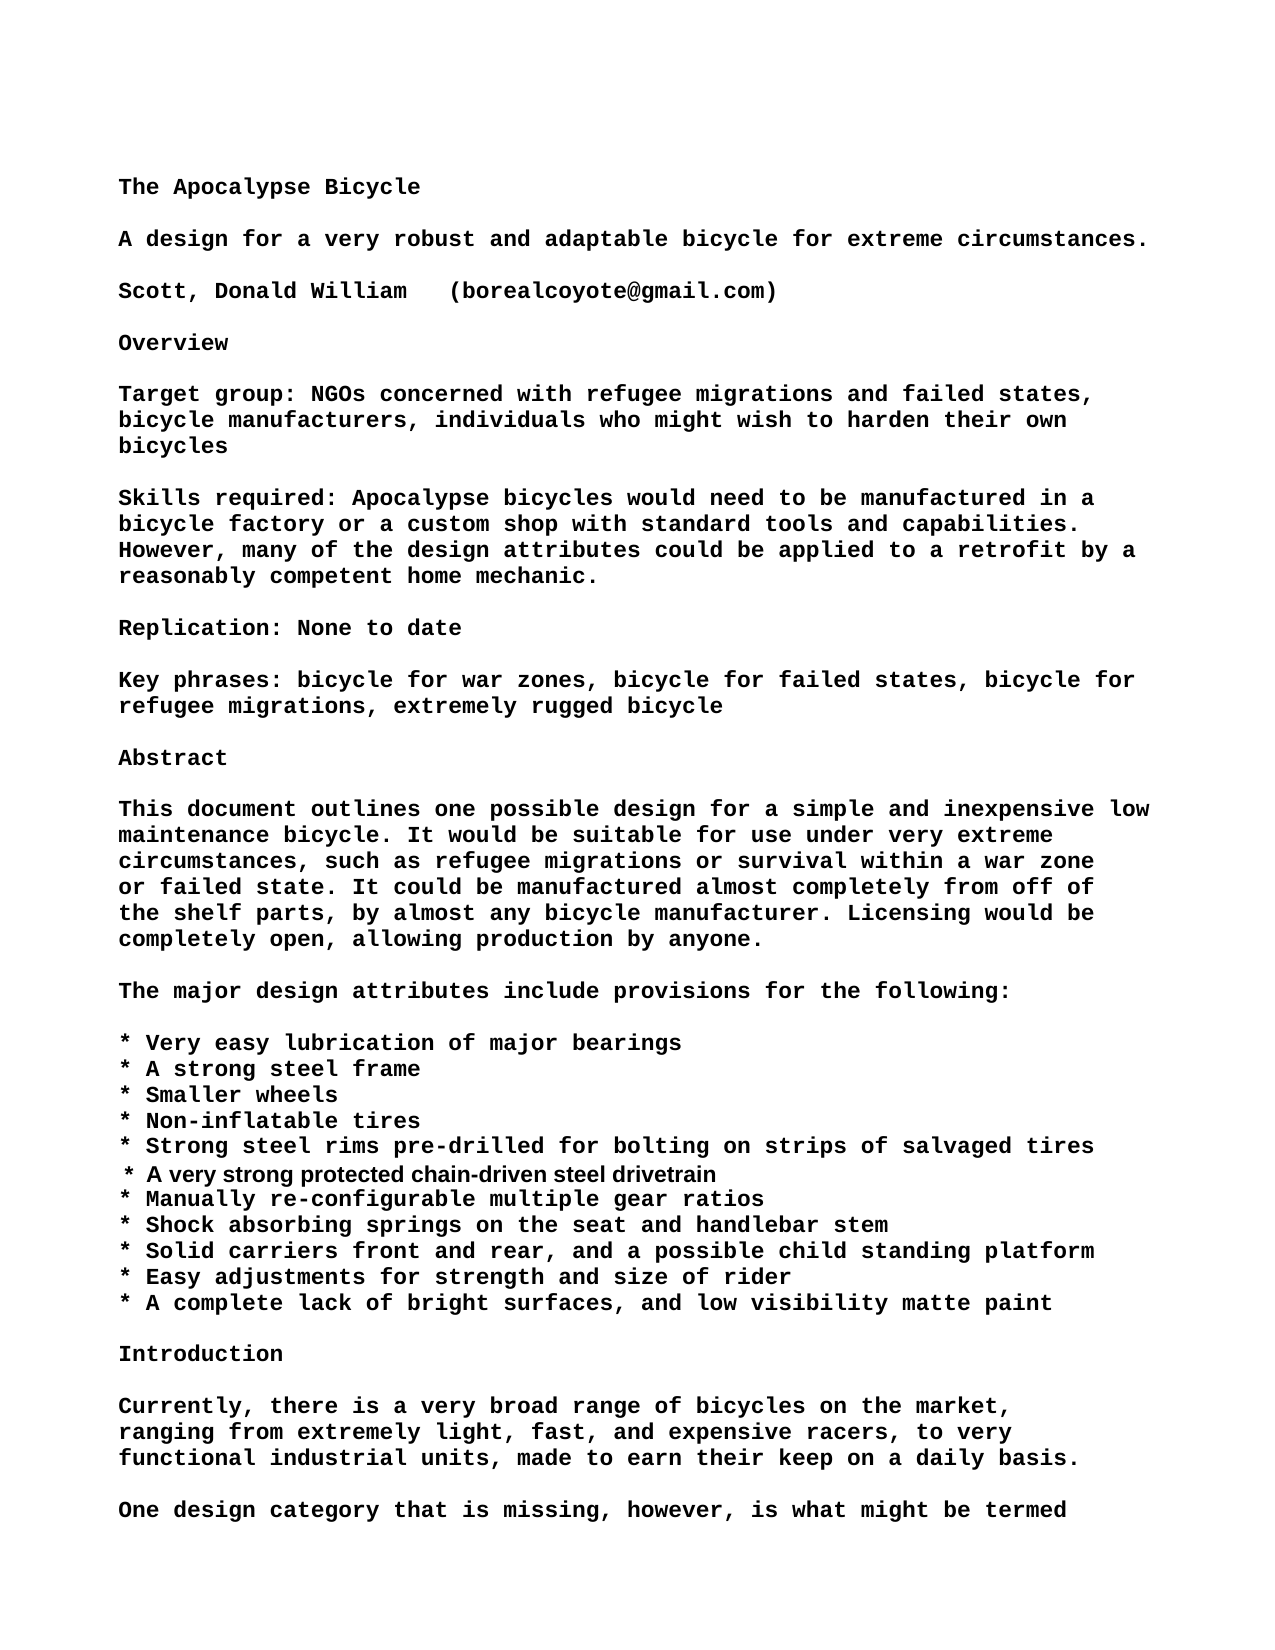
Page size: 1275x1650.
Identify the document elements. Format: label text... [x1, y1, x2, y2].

text maintenance bicycle. It would be suitable for use under very extreme [118, 824, 1157, 849]
text * Non-inflatable tires [118, 1109, 1157, 1135]
text Abstract [118, 746, 1157, 772]
text One design category that is missing, however, is what might be termed [118, 1498, 1157, 1524]
text circumstances, such as refugee migrations or survival within a war zone [118, 849, 1157, 876]
text or failed state. It could be manufactured almost completely from off of [118, 876, 1157, 901]
text A design for a very robust and adaptable bicycle for extreme circumstances. [118, 227, 1157, 253]
text Skills required: Apocalypse bicycles would need to be manufactured in a bicycle factory or a custom shop with standard tools and capabilities. However, many of the design attributes could be applied to a retrofit by a reasonably competent home mechanic. [118, 486, 1157, 590]
text This document outlines one possible design for a simple and inexpensive low [118, 798, 1157, 824]
text * Solid carriers front and rear, and a possible child standing platform [118, 1239, 1157, 1265]
text Overview [118, 331, 1157, 357]
text Currently, there is a very broad range of bicycles on the market, [118, 1395, 1157, 1421]
text * Strong steel rims pre-drilled for bolting on strips of salvaged tires [118, 1135, 1157, 1161]
text * A strong steel frame [118, 1057, 1157, 1083]
text * Smaller wheels [118, 1083, 1157, 1109]
text Replication: None to date [118, 616, 1157, 642]
text The Apocalypse Bicycle [118, 175, 1157, 201]
text Key phrases: bicycle for war zones, bicycle for failed states, bicycle for refugee migrations, extremely rugged bicycle [118, 668, 1157, 720]
text Introduction [118, 1343, 1157, 1369]
text The major design attributes include provisions for the following: [118, 979, 1157, 1005]
text completely open, allowing production by anyone. [118, 927, 1157, 953]
text * Shock absorbing springs on the seat and handlebar stem [118, 1213, 1157, 1239]
text the shelf parts, by almost any bicycle manufacturer. Licensing would be [118, 901, 1157, 927]
text * A very strong protected chain-driven steel drivetrain [118, 1161, 1157, 1187]
text Target group: NGOs concerned with refugee migrations and failed states, bicycle manufacturers, individuals who might wish to harden their own bicycles [118, 383, 1157, 461]
text Scott, Donald William (borealcoyote@gmail.com) [118, 279, 1157, 305]
text * Easy adjustments for strength and size of rider [118, 1265, 1157, 1291]
text * Manually re-configurable multiple gear ratios [118, 1187, 1157, 1213]
text * Very easy lubrication of major bearings [118, 1031, 1157, 1057]
text ranging from extremely light, fast, and expensive racers, to very [118, 1421, 1157, 1447]
text functional industrial units, made to earn their keep on a daily basis. [118, 1447, 1157, 1472]
text * A complete lack of bright surfaces, and low visibility matte paint [118, 1291, 1157, 1317]
